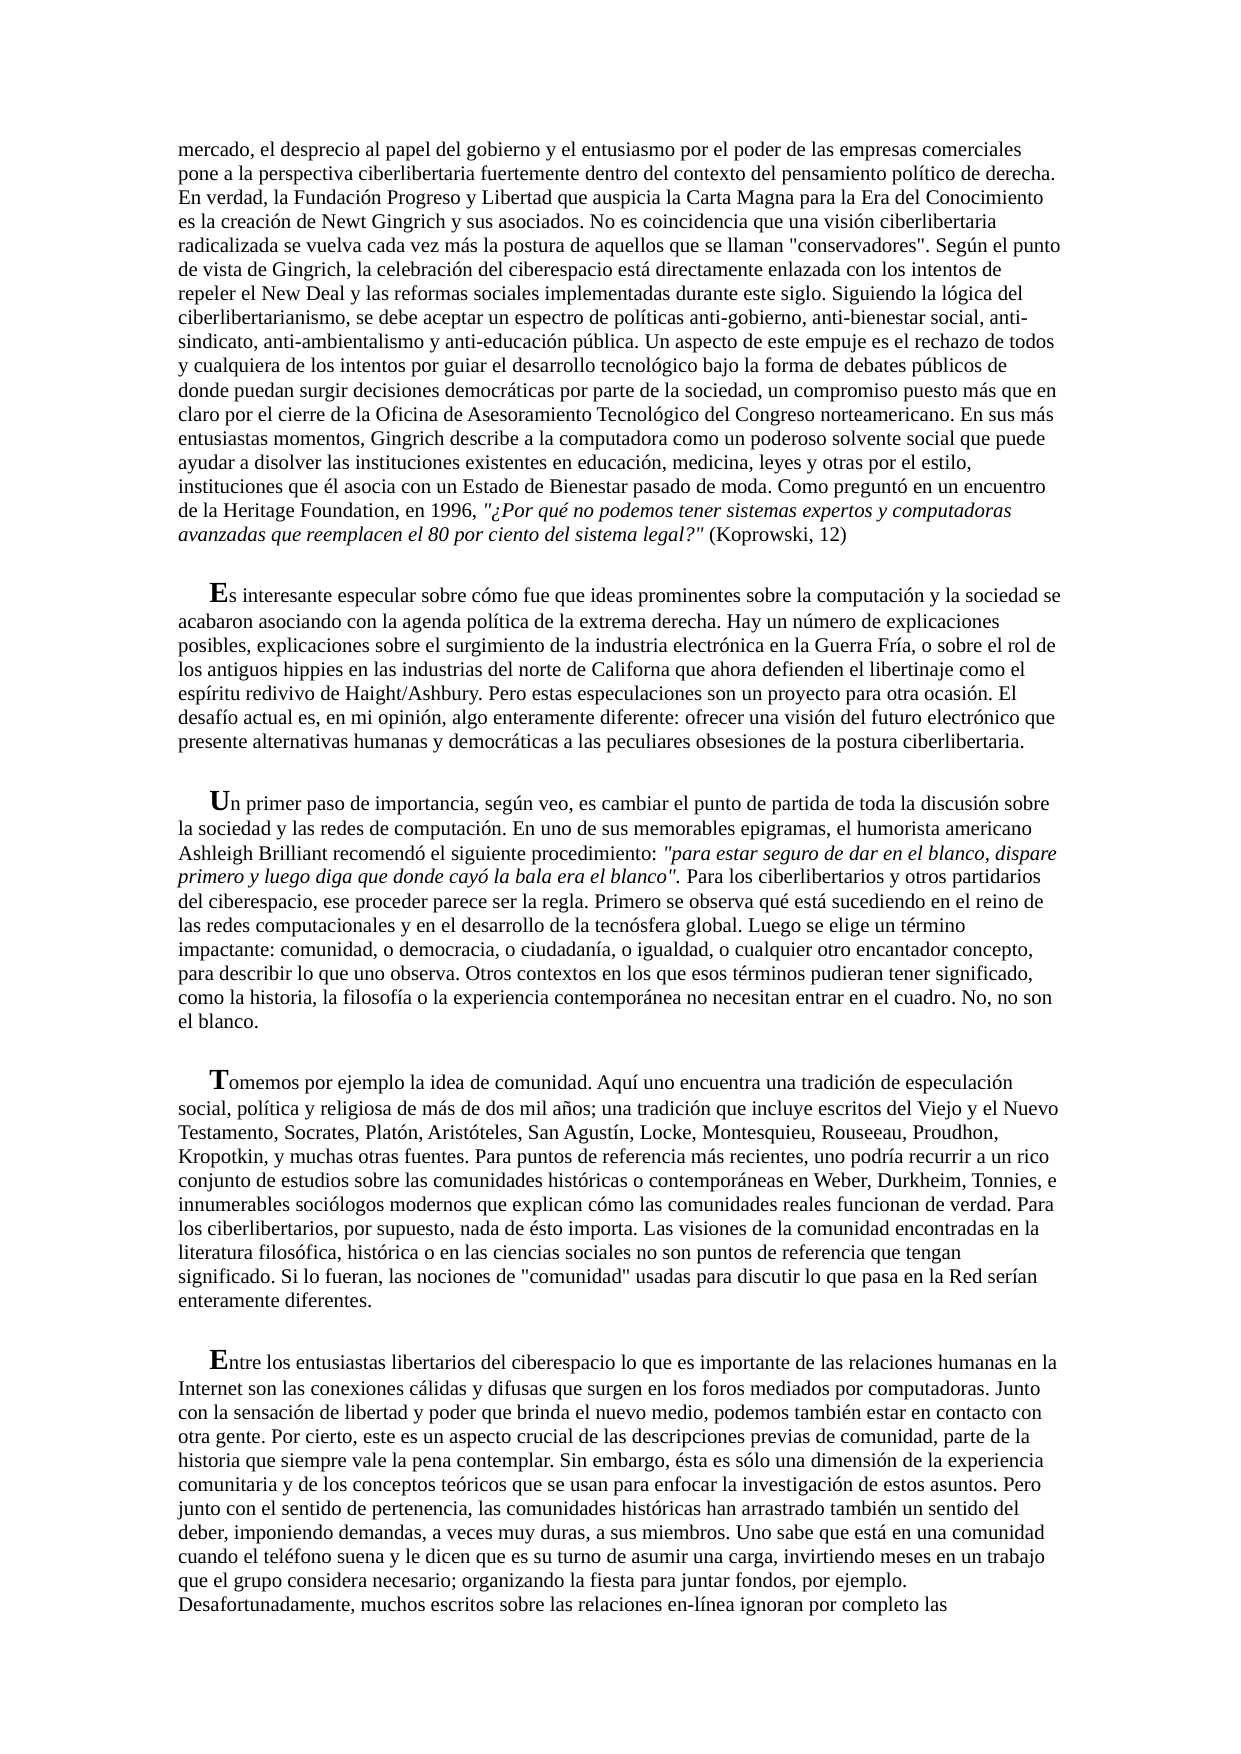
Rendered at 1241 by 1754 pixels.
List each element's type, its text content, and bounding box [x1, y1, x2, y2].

table_header Uno de los cambios en nuestro mundo que caracteriza al final del siglo veinte es la transformación digital de un rango asombrosamente amplio de artefactos materiales entrelazados con prácticas sociales. En un sitio tras otro, la gente está diciendo: "Tomemos lo que existe ahora y reestructurémoslo o reemplacémoslo por formato digital. Tomemos al cajero del banco, la persona sentada detrás del mostrador con sus pedacitos de papel y su máquina de sumar y reemplacémosla con un cajero automático accesible 24 horas al día. Tomemos la grabación analógica y el disco de vinilo y reemplacémoslos con el disco compacto, en el cual la música está codificada como una secuencia de bits digitales. O tomemos la clase con su maestro, el pizarrón, los libros y el intercambio verbal y reemplacémoslos con materiales presentados en una computadora y llamémoslo "aprendizaje interactivo". En un caso tras otro, el movimiento hacia la computarización y la digitización significa que muchas formas culturales de repente se han licuado, perdiendo su forma anterior mientras se las modifica para su expresión computarizada. A medida que las nuevas formas se solidifican, tanto los artefactos como la textura de las relaciones humanas que los rodea resultan muy a menudo ser diferentes de todo lo preexistente. Este proceso se convierte en un vasto y permanente experimento, cuyas ramificaciones a largo plazo nadie comprende en plenitud. Al considerar estas asombrosas transformaciones asociadas con la nueva electrónica, la gente pensante debe preguntarse: ¿Qué clase de prácticas personales, relaciones sociales, normas legales y políticas, e instituciones perdurables emergerán de este movimiento? Más importante aún, ¿qué tipo de prácticas, relaciones, reglas e instituciones queremos que emerjan, en estas condiciones? Pero antes de continuar con nuestras preguntas, es valioso señalar que, de hecho, una filosofía de las cosas ya ha tomado forma en este dominio; una ideología ampliamente popular que ocupa muchas de las discusiones contemporáneas en las redes computacionales. Un nombre apropiado para esta filosofía es ciberlibertarianismo, una colección de ideas que enlaza al extático entusiasmo por las formas de vida mediadas por la electrónica con ideas libertarias radicales, de extrema derecha, respecto de la propias definiciones de la libertad, la vida social, la economía y la política en los años venideros. Cualquier intento por filosofar sobre las computadoras y la sociedad debe, en cierto modo, ponerse a tono con el popular atractivo de esta perspectiva tan difundida, con sus desafíos y con sus limitaciones. La ideología es anunciada en muchos lugares por estos días. Es moneda corriente en muchas revistas de computación, notablemente en Wired. También se la puede encontrar en innúmeros libros sobre el ciberespacio, la Internet y los medios interactivos; "Ser Digital" de Nicolas Negroponte y "Microcosmos" de George Gilder son ejemplos especialmente vívidos. Entre los escritores que están en esta línea se incluyen Alvin Toffler, Esther Dyson, Stewart Brand, John Perry Barlow, Kevin Kelly, y muchos más, a quienes alguien ha dado en llamar "los digerati". Como ideología política, la visión del ciberlibertarianismo ha sido claramente enunciada en una publicación dada a luz por la Fundación para el Progreso y la Libertad en el verano de 1994, un manifiesto titulado "El Ciberespacio y el Sueño Americano: Una Carta Magna para la Era del Conocimiento", de Esther Dyson, George Gilder, George Keyworth, y Alvin Toffler. Para mis propósitos aquí, he de referirme a este documento simplemente como "La Carta Magna". De estos escritos, y de las reflexiones de incontables grupos de discusión en-línea emerge un conjunto de temas comunes y una visión de lo que el mundo de la computación en red prepara para nosotros. La primera y más central característica de la visión del mundo del ciberlibertarianismo se reduce a una apasionada adhesión al determinismo tecnológico. Este no es el determinismo generalizado de los primeros escritores que se ocuparon de la cultura y la tecnología, sino uno específicamente diseñado para la llegada de las tecnologías electrónicas de fines del siglo veinte. Sin embargo, en armonía con las primeras teorías deterministas, los ciberlibertarios sostienen que estamos siendo impulsados por necesidades que emergen del desarrollo de la nueva tecnología, y por nada más. Una forma popular de este concepto es la teoría abiertamente determinista de Alvin Toffler, que ve a la historia como una serie de olas. Habiendo surcado la primera ola de la revolución agrícola, y la segunda ola de la revolución industrial, la humanidad está ahora en medio de los levantamientos de una tercera ola, producida por el avance de la computación y las telecomunicaciones. Este es un período de la historia humana en el cual la información viene a dominar las formas primitivas de vida que se basaban en la tierra, los recursos físicos y la maquinaria pesada. Para describir estos cambios, los ciberlibertarios usan términos familares que apuntan a describir una inevitable, irresistible transformación global. Al escribir sobre el impacto de la Tercera Ola, los autores de la Carta Magna explican: "a medida que emerge, moldea nuevos códigos de comportamiento que impulsan a cada organismo e institución –familia, vecindario, parroquia, empresa y nación...". Como Stewart Brand le explicó a los lectores de Wired: "la tecnología se está acelerando rápidamente, y tenemos que mantenerle el paso". Según esta perspectiva, el dinamismo de la tecnología digital es nuestro verdadero destino. No hay tiempo para detenerse, reflexionar o reclamar alguna influencia sobre la forma de este desarrollo. Se requieren enormes dosis de rápida adaptación de nuestra parte para simplemente responder a los requerimientos que las nuevas tecnologías nos demandan día a día. En los escritos de los ciberlibertarios, aquellos que son capaces de superar el desafío son los campeones del próximo milenio. El resto está condenado a languidecer bajo el polvo. Desde el punto de vista de la teoría social contemporánea hay una maravillosa ironía en ésto. Durante los últimos veinte años los sociólogos y los historiadores han estado ocupados tratando de derrotar lo que veían como un determinismo sin garantías en las tempranas interpretaciones de la interacción entre cultura y tecnología. De un modo u otro, la mayoría de los estudiosos creen en la construcción social o en un moldeo social de la tecnología en donde los resultados son negociados entre una variedad de actores con propósitos complejos. Es interesante notar cuán poco de estas interpretaciones forma parte de los escritos libertarios referidos al ciberespacio. Parecido determinismo surge prominente en la literatura de hoy sobre las comunicaciones y el comercio global, donde la ferviente persecución de las "tecnotendencias" está a la orden del día. De hecho, se ha vuelto muy popular entre los ciberlibertarios la conclusión de que el rápido desarrollo de las cosas artificiales resulta ser una suerte de evolución, que puede ser explicada en términos cuasi-biológicos. Como Kevin Kelly explica en su libro "Fuera de Control", "no debería sorprendernos que la vida, habiendo dominado el conjunto de la materia inerte de la Tierra, siga adelante para subyugar a la tecnología, y la ponga también bajo su reinado de evolución constante, novedad perpetua, y una agenda fuera de nuestro control. Aún sin ese control debemos rendirnos; una tecnología neo-biológica es mucho más gratificante que un mundo de relojes, engranajes y simplicidad predictible". En opinión de Kelly, el esfuerzo de involucrarse en una elección deliberativa respecto de la tecnología sólo es una práctica destructiva. Otro tema clave de esta ideología emergente es el del individualismo radical. Los escritos de los ciberlibertarios están llenos de entusiasmo por el prospecto de una extática auto-realización en el ciberespacio, y enfatizan la necesidad de que los individuos se desprendan de cualquier carga que pueda entorpecer su búsqueda racional del interés propio. El reino experimental de los aparatos digitales y las computadoras interconectadas ofrece interminables oportunidades de lograr la riqueza, el poder y el placer sensual. Debido a que las estructuras sociales, políticas y económicas heredadas son barreras para el ejercicio del poder personal y la auto-realización, simplemente deben ser eliminadas. Buscando bases intelectuales para esta postura, los escritores de la Carta Magna han recurrido a la profetisa del egoísmo desvergonzado, Ayn Rand. La defensa de Rand de los derechos individuales sin responsabilidad y su ataque al altruísmo, el bienestar social y la intervención gubernamental es defendida como una resplandeciente percepción por el equipo de la Fundación Libertad y Progreso. Ciertamente, sus descripciones de individuos heroicos luchando por alcanzar su ideal y expandir su creatividad oponiéndose a los cerrados burócratas y a las masas ignorantes, anticipan y explican la visión ciberlibertaria. Menos obvia para sus nuevos seguidores es la blanda misantropía que expresan los escritos de Ayn Rand. Hay todavía otro elemento en esta percepción del mundo que tal vez podría haber sido puesta al tope de la lista. Central a la ideología ciberlibertaria es el concepto del capitalismo de libre mercado, reformulada por Milton Friedman y la escuela económica de Chicago. No resumiré aquí los detalles de esta ideología, salvo para anotar que ya está plenamente incorporada dentro del pensamiento de quienes se enfocan en el ciberespacio como tópico de su interés. George Gilder, uno de los escritores de la Carta Magna, representa un enlace crucial. Su libro "Bienestar y Pobreza" ayudó a popularizar y politizar las ideas de la escuela de Chicago durante los primeros días de la Administración Reagan. Un libro posterior, "Microcosmos", desarrolla el catecismo de la electrónica, concentrándose sobre la ley de Moore, esa que dice que el poder computacional de los microprocesadores se duplica cada dieciocho meses. En opinión de Gilder, el matrimonio entre la economía del libre mercado y la anulación de la materia por la tecnología digital es un desarrollo que liberará a la humanidad generando niveles nunca vistos de riqueza. Pero los ciberlibertarios no consideran que ese matrimonio entre el libre mercado y la tecnología digital producirá un mundo de despiadada competencia donde quien gana se lleva todo. En su lugar, anticipan el nacimiento de condiciones sociales y políticas que harán realidad los más extravagantes ideales del clásico anarquismo comunitario. Como Nicholas Negroponte escribe en Wired, "creo que ser digital es positivo. Puede achatar las organizaciones, globalizar la sociedad, descentralizar el control y ayudar a armonizar a la gente..." (Negroponte, 182). Delante nuestro se extiende un tiempo en el cual la nueva tecnología alimenta un gran cambio estructural de descentralización, diversidad y armonía. "Está claro," exclama la Carta Magna, "que el ciberespacio jugará un rol importante al entretejer las diversas comunidades del mañana, facilitando la creación de 'vecindarios electrónicos' unidos no por la geografía, sino por los intereses comunes." Por idénticas razones, la democracia florecerá a medida que la gente use las computadoras para debatir ideas, publicitar posiciones, organizar movimientos, participar en elecciones y tal vez incluso votar en-línea. En los escritos ciberlibertarios, el prospecto de las comunicaciones interactivas múltiples via computadoras en red es presentado como una visión "Jeffersoniana" renovada de la sociedad civil y política. Cuando la televisión esté unida por completo al poder computacional, el acceso universal a la televisión por cable finalmente eliminará "la brecha entre los ricos-en-conocimiento y los pobres-en-conocimiento". En este nuevo escenario sociotécnico, la autoridad del gobierno centralizado y las burocracias atrincheradas simplemente se derretirá. La democracia del ciberespacio dará "poder a aquellos más cercanos a la decisión". (Carta Magna) Aunque este esbozo de la posición ciberlibertaria ha sido uno abreviado, los lineamientos básicos deberían haber quedado claros. Vemos aquí la coalición de una ideología que ya es extremadamente influyente; una que de seguro tendrá una influencia sustancial en el porvenir. Por cierto, no parece existir ninguna otra filosofía coherente y compartida sobre el ciberespacio que ofrezca una alternativa. Entretejida a partir de los temas disponibles y argumentos extraídos de variedades anteriores del pensamiento social, la postura ciberlibertaria ofrece una visión que muchos profesionales de clase media y alta encuentran coherente y atractiva. Como siempre sucede con las ideologías, su esquema de pensamiento sirve para iluminar y para oscurecer. Ciertamente ilumina los deseos y las intenciones de quienes se ven en el borde mismo del cambio histórico global en Silicon Valley, Seattle y otros centros de alta tecnología. Más específicamente, ilumina lo que en última instancia son las fantasías de poder que involucran la transformación radical y la reinvención de la sociedad en direcciones asumidas como enteramente favorables. Pero esta ideología ofusca una gran cantidad de cambios que yacen debajo de la creación de nuevas prácticas, relaciones e instituciones a medida que la tecnología digital y la vida social se entrelazan. Un área especialmente neblinosa en la retórica ciberlibertaria es la descripción de los asuntos de poder y distribución. ¿Quién gana y quién pierde con las transformaciones que ya se han iniciado? ¿Se ampliarán o reducirán las fuentes actuales de injusticia? ¿Beneficiará a la población en general la prometida democratización, o sólo a aquellos que posean los equipos más modernos? ¿Y quién se encargará de decidir? Sobre estas cuestiones, los ciberlibertarios expresan poca preocupación. Es característica de este modo de pensar la tendencia a englobar las actividades de los individuos que buscan la libertad con las operaciones de empresas monstruosas y lucrativas. En la Carta Magna para la Era del Conocimiento, los conceptos de derecho, libertad, acceso y propiedad justificados como apropiados para los individuos, son traídos para apoyar las maquinaciones de enormes firmas transnacionales. "Debemos reconocer," aduce el manifiesto, que "el Gobierno no es el dueño del ciberespacio, sino el pueblo". Uno podría interpretar ésto como una sugerencia de que el ciberespacio es "tierra pública", donde la gente comparte derechos y responsabilidades. Pero no es hacia allí que los escritores apuntan con su razonamiento. Lo que "propiedad del pueblo" significa, insiste la Carta Magna, es simplemente "propiedad privada". Y eventualmente se vuelve patente que las entidades privadas que se tiene en mente son enormes empresas mercantiles transnacionales, especialmente las de comunicaciones. Así, luego de alabar la competencia en el mercado como el camino hacia una mejor sociedad, se anuncia que algunas formas de competencia no son bienvenidas en lo absoluto. De hecho, los autores temen que el gobierno regule de tal manera que las compañías de cable y telefonía deban competir. Lo que en cambio se necesita, argumentan, es la reducción de las barreras a la colaboración entre firmas ya inmensas, un paso que debe impulsar la creación de gigantescas redes comerciales multimediales interactivas a medida que las empresas ya existentes se fusionan. Indican que "obstruir esa colaboración –por forzar una competencia entre el cable y la telefonía- es socialmente elitista". Desde allí, la Carta Magna sigue adelante para abogar por cada vez mayores concentraciones de poder alrededor de los conductos de información que, confían, habrán de traducirse en una abundancia de ancho de banda barato para la sociedad. Hoy, los desarrollos de este tipo ya son visibles en las fusiones corporativas que han producido una tremenda concentración de poder no sólo en los conductos del ciberespacio, sino también en el contenido que transportan. Vemos elaborados matrimonios entre Turner Broadcasting y Time Warner, ABC y Disney, y otros gigantes mediáticos. ¿Qué le pasó, uno se pregunta, al colapso de las organizaciones centralizadas y masivas de la era electrónica que tanto se predecía? ¿Y qué sucedió con ese supuesto movimiento del poder hacia el reino de los actores cotidianos y las decisiones? La razón por la que ésto es problemático está sugerida por el hecho de que durante las deliberaciones sobre la reforma legal de las telecomunicaciones en 1995, la CNN se rehusó a poner en el aire avisos críticos de la legislación que permitía la concentración de propiedades y de control. En una vena similar, el New York Times reportó recientemente que la TNT de Ted Turner "silenciosamente retardó la producción de "Extraña Justicia", una adaptación para televisión de un exitoso libro sobre las audiencias contra Clarence Thomas. "¿La razón?", pregunta el editorialista del Times. "Miedo a ofender al Juez Thomas durante las deliberaciones de la Corte Suprema sobre un caso de regulación del cable, cuyo resultado podría enriquecer a Time Warner en millones". El asunto en su forma amplia concierne a los problemas que se le crean a una sociedad democrática cuando un puñado de organizaciones controlan todos los canales de importancia de noticias, entretenimiento, opinión, expresión artística, y el modelaje del gusto popular. En la nublada visión del pensamiento ciberlibertario, estos temas son entrecomillados y puestos lejos de la vista. En tanto tengamos un rápido crecimiento económico y un aumento en el acceso al ancho de banda, todo está bien. Proponer interrogantes en torno a las concentraciones de riqueza y poder emergentes gracias a las nuevas tecnologías sólo serviría para alejarnos del espíritu de festejo. El énfasis combinado puesto sobre el individualismo radical, el entusiasmo por la economía de mercado, el desprecio al papel del gobierno y el entusiasmo por el poder de las empresas comerciales pone a la perspectiva ciberlibertaria fuertemente dentro del contexto del pensamiento político de derecha. En verdad, la Fundación Progreso y Libertad que auspicia la Carta Magna para la Era del Conocimiento es la creación de Newt Gingrich y sus asociados. No es coincidencia que una visión ciberlibertaria radicalizada se vuelva cada vez más la postura de aquellos que se llaman "conservadores". Según el punto de vista de Gingrich, la celebración del ciberespacio está directamente enlazada con los intentos de repeler el New Deal y las reformas sociales implementadas durante este siglo. Siguiendo la lógica del ciberlibertarianismo, se debe aceptar un espectro de políticas anti-gobierno, anti-bienestar social, anti-sindicato, anti-ambientalismo y anti-educación pública. Un aspecto de este empuje es el rechazo de todos y cualquiera de los intentos por guiar el desarrollo tecnológico bajo la forma de debates públicos de donde puedan surgir decisiones democráticas por parte de la sociedad, un compromiso puesto más que en claro por el cierre de la Oficina de Asesoramiento Tecnológico del Congreso norteamericano. En sus más entusiastas momentos, Gingrich describe a la computadora como un poderoso solvente social que puede ayudar a disolver las instituciones existentes en educación, medicina, leyes y otras por el estilo, instituciones que él asocia con un Estado de Bienestar pasado de moda. Como preguntó en un encuentro de la Heritage Foundation, en 1996, "¿Por qué no podemos tener sistemas expertos y computadoras avanzadas que reemplacen el 80 por ciento del sistema legal?" (Koprowski, 12) Es interesante especular sobre cómo fue que ideas prominentes sobre la computación y la sociedad se acabaron asociando con la agenda política de la extrema derecha. Hay un número de explicaciones posibles, explicaciones sobre el surgimiento de la industria electrónica en la Guerra Fría, o sobre el rol de los antiguos hippies en las industrias del norte de Californa que ahora defienden el libertinaje como el espíritu redivivo de Haight/Ashbury. Pero estas especulaciones son un proyecto para otra ocasión. El desafío actual es, en mi opinión, algo enteramente diferente: ofrecer una visión del futuro electrónico que presente alternativas humanas y democráticas a las peculiares obsesiones de la postura ciberlibertaria. Un primer paso de importancia, según veo, es cambiar el punto de partida de toda la discusión sobre la sociedad y las redes de computación. En uno de sus memorables epigramas, el humorista americano Ashleigh Brilliant recomendó el siguiente procedimiento: "para estar seguro de dar en el blanco, dispare primero y luego diga que donde cayó la bala era el blanco". Para los ciberlibertarios y otros partidarios del ciberespacio, ese proceder parece ser la regla. Primero se observa qué está sucediendo en el reino de las redes computacionales y en el desarrollo de la tecnósfera global. Luego se elige un término impactante: comunidad, o democracia, o ciudadanía, o igualdad, o cualquier otro encantador concepto, para describir lo que uno observa. Otros contextos en los que esos términos pudieran tener significado, como la historia, la filosofía o la experiencia contemporánea no necesitan entrar en el cuadro. No, no son el blanco. Tomemos por ejemplo la idea de comunidad. Aquí uno encuentra una tradición de especulación social, política y religiosa de más de dos mil años; una tradición que incluye escritos del Viejo y el Nuevo Testamento, Socrates, Platón, Aristóteles, San Agustín, Locke, Montesquieu, Rouseeau, Proudhon, Kropotkin, y muchas otras fuentes. Para puntos de referencia más recientes, uno podría recurrir a un rico conjunto de estudios sobre las comunidades históricas o contemporáneas en Weber, Durkheim, Tonnies, e innumerables sociólogos modernos que explican cómo las comunidades reales funcionan de verdad. Para los ciberlibertarios, por supuesto, nada de ésto importa. Las visiones de la comunidad encontradas en la literatura filosófica, histórica o en las ciencias sociales no son puntos de referencia que tengan significado. Si lo fueran, las nociones de "comunidad" usadas para discutir lo que pasa en la Red serían enteramente diferentes. Entre los entusiastas libertarios del ciberespacio lo que es importante de las relaciones humanas en la Internet son las conexiones cálidas y difusas que surgen en los foros mediados por computadoras. Junto con la sensación de libertad y poder que brinda el nuevo medio, podemos también estar en contacto con otra gente. Por cierto, este es un aspecto crucial de las descripciones previas de comunidad, parte de la historia que siempre vale la pena contemplar. Sin embargo, ésta es sólo una dimensión de la experiencia comunitaria y de los conceptos teóricos que se usan para enfocar la investigación de estos asuntos. Pero junto con el sentido de pertenencia, las comunidades históricas han arrastrado también un sentido del deber, imponiendo demandas, a veces muy duras, a sus miembros. Uno sabe que está en una comunidad cuando el teléfono suena y le dicen que es su turno de asumir una carga, invirtiendo meses en un trabajo que el grupo considera necesario; organizando la fiesta para juntar fondos, por ejemplo. Desafortunadamente, muchos escritos sobre las relaciones en-línea ignoran por completo las obligaciones, responsabilidades, límites y montañas de trabajo que significan las verdaderas comunidades. ¿Hay algún grupo en Usenet con un nombre como alt.política.deberes? No contenga el aliento. La vacuidad y la banalidad de las concepciones ciberlibertarias de la comunidad son reflejadas también en sus frecuentes afirmaciones respecto de que el objetivo es encontrar gente en el mundo que se parezca a uno, regocijándose en la similitud. En el contexto de las comunidades reales, por cierto, esta es una presunción altamente problemática. Aún las comunidades intencionales que comienzan con una población bastante homogénea y el compromiso de compartir un núcleo de ideales, necesariamente acaban enfrentando serias diferencias y conflictos entre sus miembros. Entre los teorizadores políticos que han escrito sobre el asunto, la preocupante cuestión de cómo balancear los deseos del individuo con las necesidades del grupo es generalmente vista como la llave de cualquier comprensión sobre la vida comunitaria. En contraste, aquí va una descripción sobre la promesa de las redes computacionales extraída de un best seller: "Para una típica comunidad electrónica, cuanta más gente se sume más valiosa se vuelve para todos. Eventualmente la mayoría de los esquiadores participarán en una comunidad electrónica u otra. Si usted quiere mejorar su estado físico antes de acometer una bajada difícil, tal vez encuentre que entrenar es más divertido si está en estrecho contacto electrónico con una docena de personas de su misma edad, peso y tamaño, quienes comparten los mismos objetivos de entrenamiento y control del peso. Los miembros de esta comunidad podrían juntarse para darse ánimo y aún para trabajar al mismo tiempo. Usted tendría que preocuparse menos por su apariencia en un programa de ejercicios donde todos son iguales." (Gates, p. 242) La búsqueda, entonces, se dirige a conectarse con aquellos que son como uno y a evitar situaciones donde uno podría sentirse diferente. ¡Buenas comunidades serán éstas! Aunque la descripción dada hace a esta tendencia aparecer como bastante inocente, dentro del gran cuadro del desarrollo social hay una fuerza preocupante que está activa. La Carta Magna, por ejemplo, ansía la creación "de vecindarios electrónicos, unidos no por la geografía sino por los intereses compartidos". Sus autores creen que esto encierra la promesa de una rica diversidad en la vida social. Pero ¿cuál será el exacto contenido de esta diversidad? Un detalle importante del ciberespacio es que "permitirá a la gente vivir lejos de las pobladas o peligrosas áreas urbanas, y aumentar el tiempo que se pasa con la familia". Explorando esta idea, la Carta Magna cita al gurú del ciberespacio Phil Salin, quien argumenta que "al contrario de las visones ingenuas... los ciberespacios [del próximo siglo] no serán todos iguales, y no estarán todos abiertos al público... Así como el acceso a los hogares, oficinas, iglesias y negocios es controlado por sus propietarios o administradores, la mayoría de las locaciones virtuales existirá como lugares individuales de propiedad privada." (Carta Magna). Un aspecto maravilloso de este arreglo, según Salin, es que mediante económicas innovaciones en el software "lo que pasa en un ciberespacio puede ser impedido de afectar otros ciberespacios." A medida que la imagen se aclara, lo que aparece es una diversidad a través de la segregación. Lejos de los conflictos raciales y de clase que afligen a las ciudades, cobijados en un cibernicho con nuestros pares sociales, la sociedad de la Tercera Ola nos ofrece el equivalente electrónico de los barrios cerrados y las barreras arquitectónicas que ofrecen a los pudientes libertad de todos los problemas asociados con las clases bajas urbanas. De hecho, muchos proponentes del mundo en-línea celebran el abandono de las antiguas ciudades a favor de enclaves suburbanos "conectados". Para George Gilder, la nueva tierra prometida puede encontrarse en lugares tan homogéneos y seguros como Provo, en Utah. En comparación, las comunidades urbanas del pasado industrial eran laboratorios de diversidad social, buscando formas para que gente de diferentes gustos, razas, niveles económicos e intereses sociales pula esas diferencias y pugne por encontrar áreas de compromisos compartidos. En estos intentos había éxitos y fracasos. Pero los límites geográficos del espacio urbano y las necesidades de la organización social demandaban un esfuerzo para encontrar formas constructivas de vivir juntos. ¿Es la promesa de las redes computacionales que la gente (o al menos la gente rica), sea liberada de esta tarea? La evidente superficialidad de las concepciones ciberlibertarias sobre la comunidad se refleja en su posición frente a otros temas del pensamiento social y político. Sus ideas de la democracia en-línea, por ejemplo, rara vez toman nota de aún los más elementales descubrimientos de los científicos políticos desde Aristóteles hasta Hannah Arendt. Si lo hicieran, tal vez comprenderían que sólo una mínima fracción de una minoría acabará envuelta en política a través de la Internet en un futuro cercano, un hecho que pone en duda el supuestamente democrático carácter del nuevo medio. Pero de nuevo, el foco de estos escritos nunca es la comunidad, la democracia, la igualdad, o el civismo con un sentido profundo; en el reino en-línea sólo hay ecos de estos asuntos. Mi sugerencia, entonces, es que al tener en cuenta las posibilidades y prospectos de las redes computacionales volvamos a los contextos históricos y teóricos conocidos, para discutir la vida social y política en un mundo que ahora agrega las redes a un vasto conjunto de otros detalles significativos. Bajo esa luz, muchas de las más interesantes preguntas sobre las que se puede especular e investigar tienen que ver con los límites entre las prácticas convencionales y sus instituciones, y aquellas que se están creando en la Red. Mucho mejor que proclamar la comunidad, la democracia, el civismo, sería estudiar estos límites, para pensar cómo serán afectadas las comunidades por la llegada de las computadoras, y cuál sería una respuesta razonable. Exploremos un ejemplo que tiene que ver con los prospectos para la comunidad en los años venideros. Al presente hay un gran entusiasmo en torno a una nueva esfera de transacciones comerciales, el E-commerce. En efecto, una enorme ciber-tienda se ha mudado recientemente a cada villa, pueblo o ciudad del planeta, ofreciendo ropa, CDs, computadoras, automóviles y otros productos a millones de potenciales compradores. Los ejecutivos digitales predicen que la gente apreciará la "conveniencia" de comprar cosas en la Red y que correrá a las tiendas digitales (donde el estacionamiento nunca es problema). Por supuesto, hasta hoy esta bonanza del comercio en la Internet no se ha materializado, frustrada por pocas ventas y magra ganancia. Pero unos pocos comerciantes han comenzado a hacer fuertes avances en dominios tradicionales, especialmente en la venta de libros. A primera vista, los negocios como Amazon.com, Book Stacks Unlimited y otros, tienen mucho para ofrecer: enormes catálogos a disposición de cada computadora hogareña, servicio las veinticuatro horas del día, críticas literarias en la Web y otros útiles servicios. Amazon.com, por ejemplo, ofrece 1.5 millones de libros en Inglés, casi diez veces más que cualquier tienda convencional. Para agregar interés, los vendedores por Internet típicamente ofrecen impresionantes descuentos de entre el diez y el cuarenta por ciento en muchos de sus títulos. Muchos ven este desarrollo y encuentran en él causa de regocijo. Los bajos precios, la amplia oferta y el rápido servicio parecen hacer de este nuevo mercado la ola del futuro. Así, descubro que mis colegas recomiendan las librerías de Internet como la más grande tecnología desde el canon de Pachelbel. Pero antes de aprovechar las ventajas, dirigiendo nuestras compras a las tiendas de Internet, necesitamos reconocer un precio oculto que finalmente tendremos que pagar: la muerte de los negocios tradicionales. Una librería, después de todo, es primero que nada un punto de encuentro para aquellos que se interesan por los libros y la lectura. En estos lugares, la compra es sólo parte de la experiencia. Cuando revisamos sus anaqueles, a menudo esperamos hablar con los empleados o con otros clientes para comentar qué hay de interesante en un género particular. Este aspecto es especialmente importante para que los niños aprendan a medida que ingresan a la vida junto a los libros. "Ya terminé todas las historias de Brian Jacques," le anunció mi hijo recientemente a Muriel, dueña de la librería de mi pueblo. La vieja mujer alzó sus impresionantes cejas, sonrió y lo llevó escaleras arriba a un estante de novelas infantiles, describiendo cada volumen con entusiasmo. Los nueve dólares que pagamos por el libro no pueden acercarse al valor real del regalo de Muriel: la elevación del sentido que un niño tiene del horizonte que se esconde entre dos tapas. Algunos argumentarán que los rápidos motores de búsqueda y la ayuda en-línea pueden reemplazar a la profundidad humana que las tiendas tradicionales saben ofrecer. Pero ésto refleja un empobrecido entendimiento de qué implica la vida social alrededor de los libros. Aún si un website aprende nuestros nombres y hábitos de compra, aún si automáticamente nos notifica que "libros que podrían interesarle acaban de ser publicados", ¿puede conectarnos al mundo de los lectores vivientes, ese lugar donde las páginas de un libro cobran vida? Probablemente no. El beneficio que las librerías y otras tiendas locales brindan a los individuos está representado por su utilidad como núcleos de la cultura cívica de nuestros pueblos y ciudades. Una señal de que una comunidad es floreciente es la presencia de bien mantenidos y equipados negocios en el centro y en los vecindarios. Estos no son sólo lugares donde los bienes se compran y se venden, sino también espacios de encuentro social. Escritores como Jane Jacobs y Kevin Lynch, entre otros, han articulado la relación entre la forma de los pueblos y ciudades con las prácticas sociales que alimentan la vida comunitaria. En ese contexto es posible ofrecer argumentos morales sobre la relación entre el diseño y la buena vida. Como Lynch concluye luego de un extenso argumento: "un arreglo es bueno si favorece la continuidad de la cultura y la supervivencia de su pueblo, si aumenta el sentido de conexión en el tiempo y en el espacio, y si permite o estimula el crecimiento individual: desarrollo, dentro de una continuidad, via la apertura y la conexión." (Lynch, 116-117) Reflexiones similares, creo yo, son cruciales para nuestra comprensión de las opciones que nos presenta la relación entre las estructuras tecnológicas y la cultura cívica. Bajo esta luz, hay hoy una conciencia extendida en los Estados Unidos de que la llegada de enormes tiendas corporativas amenaza con matar a los pequeños negocios, dejando la calle principal con sus edificios tapiados, presa de todos los males sociales que aparecen cuando el núcleo económico de una comunidad expira. Pero me pregunto si quienes se entusiasman con el furor de los mega-negocios saben que una destrucción potencialmente más grave ocurrirá cuando la gente abandone sus intereses locales para comprar en-línea. Muchos negocios sobrevivirán apenas con un margen precario. Si, por ejemplo, 10 a 15 por ciento de las ventas de un negocio de librería migran silenciosamente a la Internet, hay buenas probabilidades de que el comercio eventualmente se cierre. En este terreno, la amenaza a los intereses locales que presentan los vendedores en la Red es más insidiosa que la de las grandes cadenas. Las comunidades pueden convocar sus poderes para unirse contra un Borders o un Wal-Mart. Pero los vendedores electrónicos pueden colarse por debajo de sus pantallas de radar. Esto sugiere que en la era de las comunicaciones globales deberemos ser más juiciosos sobre cómo y dónde compramos. En el interés de sostener las comunidades vivientes, tiene sentido evitar el comercio en la Internet por completo si es que tenemos fuentes de aprovisionamiento locales razonablemente bien provistas. Esto no es una cuestión de altruísmo, sino del interés propio bien informado. La ventaja de corto plazo que tiene mandar a pedir una ganga a una librería de Seattle para leerla a miles de millas de distancia carece de sentido si contribuye a empobrecer la economía en nuestra propia calle, saboteando la integridad comunitaria. Sí, deberíamos usar cada recurso de la Internet para explorar el mercado y hacer comparaciones inteligentes. Pero cuando llega el turno de "votar en dólares", el dinero está mejor gastado cerca de casa, en un negocio donde la gente vive de verdad, antes que en el nunca-jamás de los bits digitales. En suma, mi sugerencia no es que necesitamos una filosofía ciber-comunitaria para confrontar los excesos de las obsesiones ciberlibertarias. En su lugar, recomendaría tener en cuenta las complejas preocupaciones comunitarias cuando nos enfrentamos a opciones personales, políticas y sociales que tengan que ver con la innovación tecnológica. Los usos superficialmente atractivos de la nueva tecnología se vuelven mucho más problemáticos cuando son vistos como las semillas de prácticas de largo alcance. Esas prácticas, según sabemos, eventualmente se vuelven parte de relaciones sociales. Esas relaciones eventualmente se solidifican como instituciones duraderas. Y, por supuesto, esas instituciones son las que proveen mucho del marco de referencia que determina cómo vivimos juntos. Esto sugiere que aún las aplicaciones más inconsecuentes y los usos de las innovaciones en redes computarizadas deben ser escrutados y juzgados a la luz de lo que podrían ser sus consecuencias morales y políticas más importantes. En el más amplio espectro de la conciencia respecto de estos asuntos, necesitamos preguntarnos: ¿son estas prácticas, relaciones e instituciones afectadas por el uso que la gente hace de las redes computarizadas las que queremos desarrollar? ¿O son las que debemos tratar de modificar, o a las que debemos incluso oponernos? Referencias Stewart Brand, "Two Questions," in "Scenarios: The Future of the Future," Wired, December 1995. Esther Dyson, George Gilder, George Keyworth, Alvin Toffler, "Cyberspace and the American Dream: A Magna Carta for the Knowledge Age," Release 1.2, Progress and Freedom Foundation, Washington, D.C., August 22, 1994,at http://www.townhall.com/pff/position.html Bill Gates, The Road Ahead, revised edition (New York: Penguin Books, 1996). Kevin Kelly, Out of Control: The New Biology of Machines, Social Systems and the Economic World (Reading, Mass.: Addison-Wesley, 1994). Gene Koprowski, "Gingrich Proposal: Let's Delete All Lawyers...", New Technology Week, December 9, 1996, p. 12. Kevin Lynch, Good City Form (Cambridge, Massachusetts: M.I.T. Press, 1984) Nicholas Negroponte, "Being Digital -- A book (p)review," Wired, February 1995, p. 182 Copyright Langdon Winner, 1997 (con permiso del autor) Copyright de la traducción, Nueva Alejandría Internet, 2000; Todos los derechos reservados Prohibida su reproducción total o parcial por cualquier medio [159, 118, 1081, 1635]
